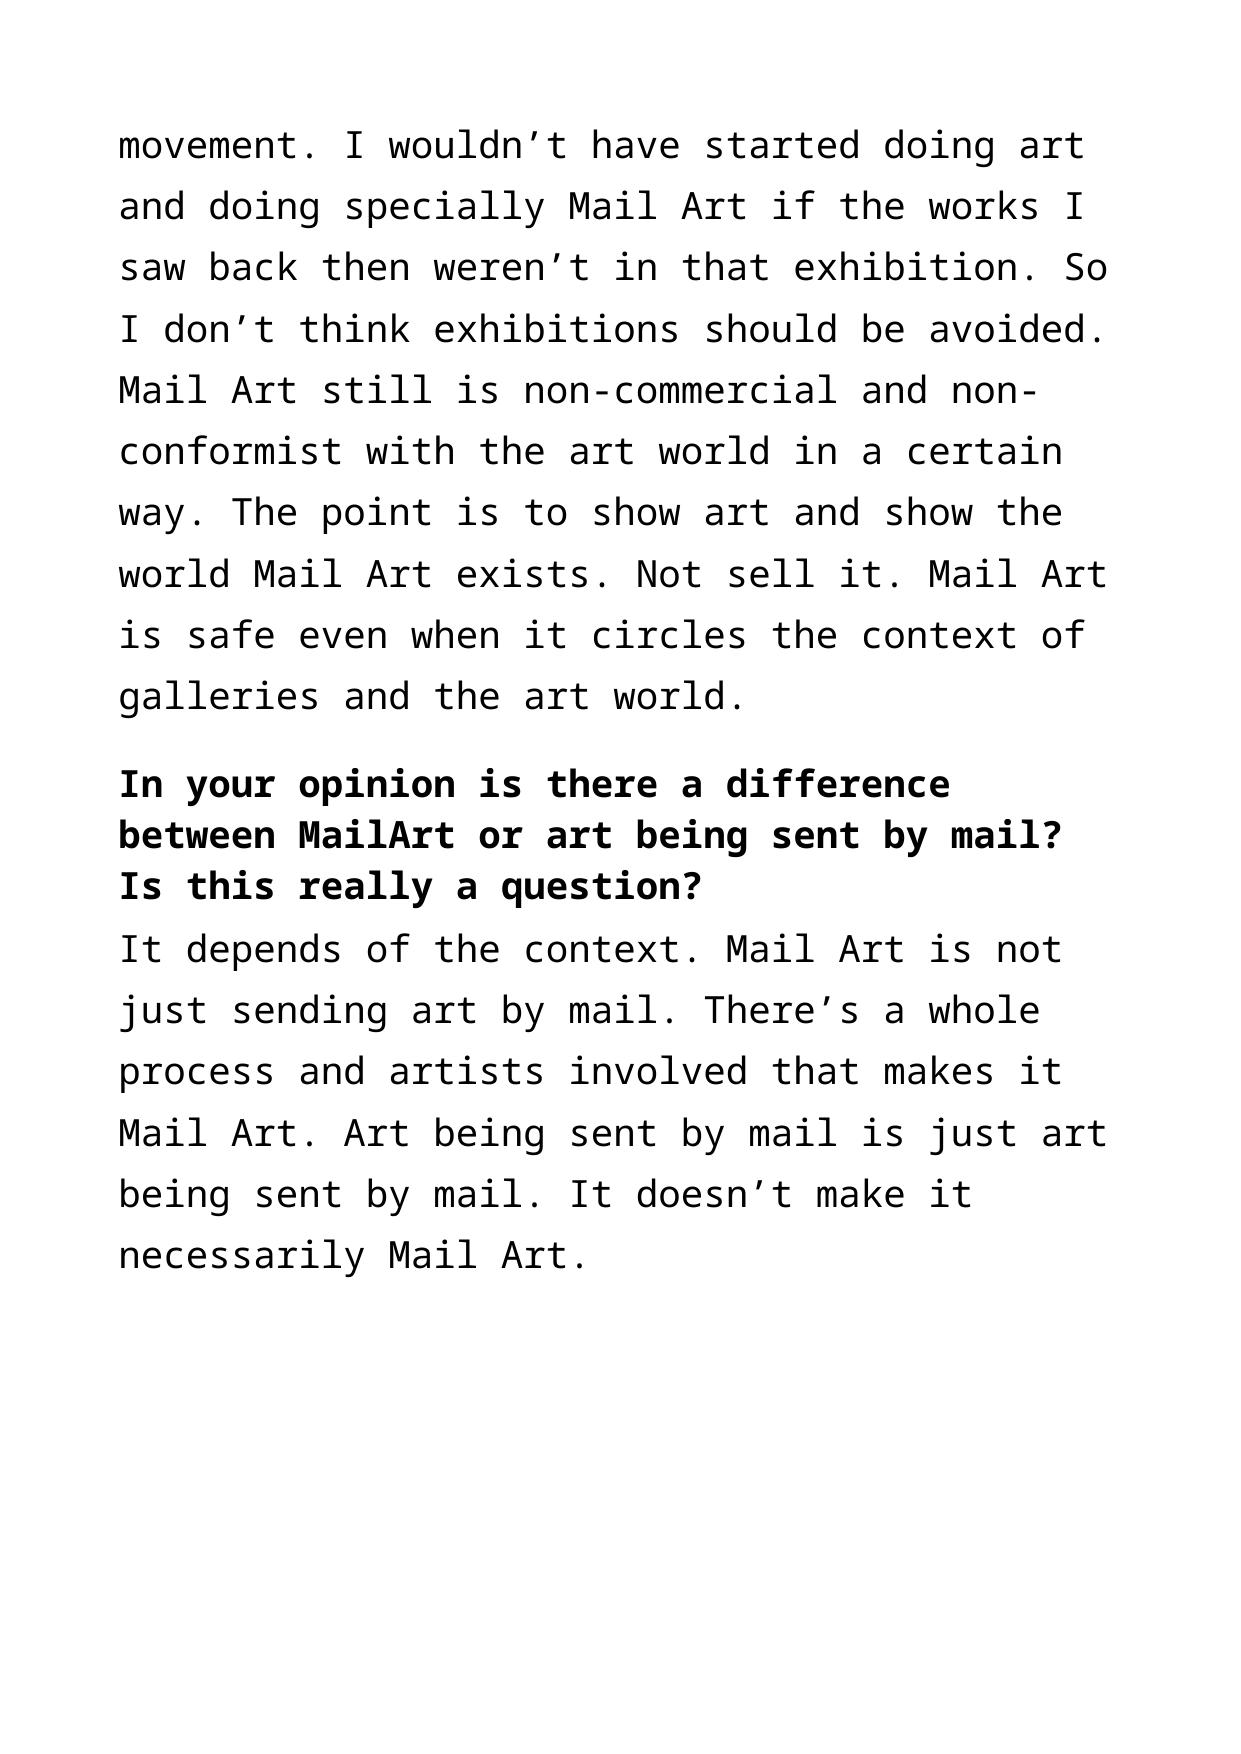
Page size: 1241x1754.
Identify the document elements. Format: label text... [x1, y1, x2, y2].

text movement. I wouldn’t have started doing art and doing specially Mail Art if the works I saw back then weren’t in that exhibition. So I don’t think exhibitions should be avoided. Mail Art still is non-commercial and non-conformist with the art world in a certain way. The point is to show art and show the world Mail Art exists. Not sell it. Mail Art is safe even when it circles the context of galleries and the art world. [118, 118, 1122, 720]
text It depends of the context. Mail Art is not just sending art by mail. There’s a whole process and artists involved that makes it Mail Art. Art being sent by mail is just art being sent by mail. It doesn’t make it necessarily Mail Art. [118, 922, 1122, 1279]
subtitle In your opinion is there a difference between MailArt or art being sent by mail? Is this really a question? [118, 757, 1122, 910]
